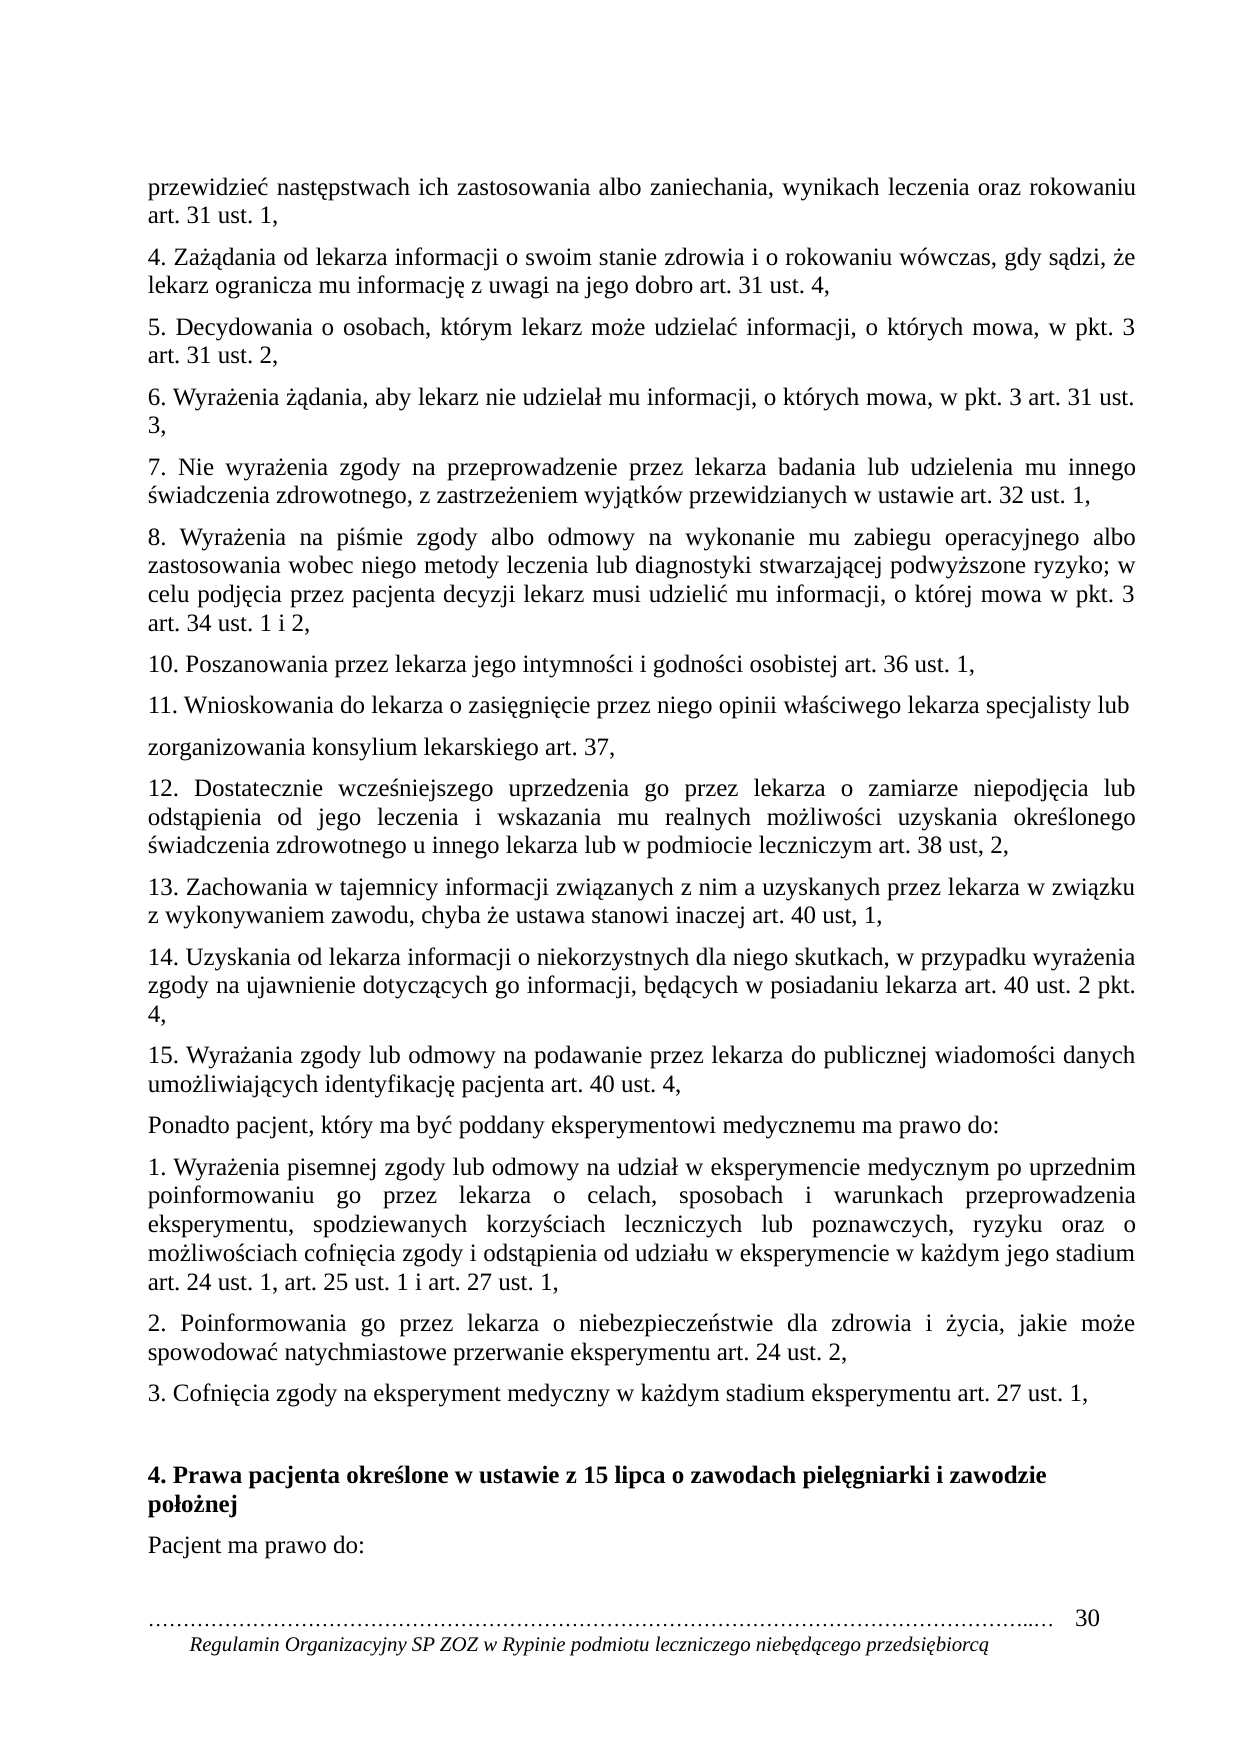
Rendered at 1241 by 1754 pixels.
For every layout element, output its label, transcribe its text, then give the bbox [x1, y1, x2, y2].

text Ponadto pacjent, który ma być poddany eksperymentowi medycznemu ma prawo do: [148, 1110, 1137, 1139]
text 7. Nie wyrażenia zgody na przeprowadzenie przez lekarza badania lub udzielenia mu innego świadczenia zdrowotnego, z zastrzeżeniem wyjątków przewidzianych w ustawie art. 32 ust. 1, [148, 452, 1137, 509]
text 11. Wnioskowania do lekarza o zasięgnięcie przez niego opinii właściwego lekarza specjalisty lub [148, 690, 1137, 719]
text 15. Wyrażania zgody lub odmowy na podawanie przez lekarza do publicznej wiadomości danych umożliwiających identyfikację pacjenta art. 40 ust. 4, [148, 1040, 1137, 1098]
text 13. Zachowania w tajemnicy informacji związanych z nim a uzyskanych przez lekarza w związku z wykonywaniem zawodu, chyba że ustawa stanowi inaczej art. 40 ust, 1, [148, 872, 1137, 929]
text 6. Wyrażenia żądania, aby lekarz nie udzielał mu informacji, o których mowa, w pkt. 3 art. 31 ust. 3, [148, 382, 1137, 439]
text przewidzieć następstwach ich zastosowania albo zaniechania, wynikach leczenia oraz rokowaniu art. 31 ust. 1, [148, 172, 1137, 229]
text 12. Dostatecznie wcześniejszego uprzedzenia go przez lekarza o zamiarze niepodjęcia lub odstąpienia od jego leczenia i wskazania mu realnych możliwości uzyskania określonego świadczenia zdrowotnego u innego lekarza lub w podmiocie leczniczym art. 38 ust, 2, [148, 773, 1137, 859]
text 1. Wyrażenia pisemnej zgody lub odmowy na udział w eksperymencie medycznym po uprzednim poinformowaniu go przez lekarza o celach, sposobach i warunkach przeprowadzenia eksperymentu, spodziewanych korzyściach leczniczych lub poznawczych, ryzyku oraz o możliwościach cofnięcia zgody i odstąpienia od udziału w eksperymencie w każdym jego stadium art. 24 ust. 1, art. 25 ust. 1 i art. 27 ust. 1, [148, 1152, 1137, 1295]
text 14. Uzyskania od lekarza informacji o niekorzystnych dla niego skutkach, w przypadku wyrażenia zgody na ujawnienie dotyczących go informacji, będących w posiadaniu lekarza art. 40 ust. 2 pkt. 4, [148, 942, 1137, 1028]
text 5. Decydowania o osobach, którym lekarz może udzielać informacji, o których mowa, w pkt. 3 art. 31 ust. 2, [148, 312, 1137, 369]
text 10. Poszanowania przez lekarza jego intymności i godności osobistej art. 36 ust. 1, [148, 649, 1137, 678]
text zorganizowania konsylium lekarskiego art. 37, [148, 732, 1137, 760]
text 4. Zażądania od lekarza informacji o swoim stanie zdrowia i o rokowaniu wówczas, gdy sądzi, że lekarz ogranicza mu informację z uwagi na jego dobro art. 31 ust. 4, [148, 242, 1137, 299]
text 3. Cofnięcia zgody na eksperyment medyczny w każdym stadium eksperymentu art. 27 ust. 1, [148, 1378, 1137, 1407]
text Pacjent ma prawo do: [148, 1530, 1137, 1559]
text 2. Poinformowania go przez lekarza o niebezpieczeństwie dla zdrowia i życia, jakie może spowodować natychmiastowe przerwanie eksperymentu art. 24 ust. 2, [148, 1308, 1137, 1365]
text 4. Prawa pacjenta określone w ustawie z 15 lipca o zawodach pielęgniarki i zawodzie położnej [148, 1460, 1137, 1518]
text 8. Wyrażenia na piśmie zgody albo odmowy na wykonanie mu zabiegu operacyjnego albo zastosowania wobec niego metody leczenia lub diagnostyki stwarzającej podwyższone ryzyko; w celu podjęcia przez pacjenta decyzji lekarz musi udzielić mu informacji, o której mowa w pkt. 3 art. 34 ust. 1 i 2, [148, 522, 1137, 637]
